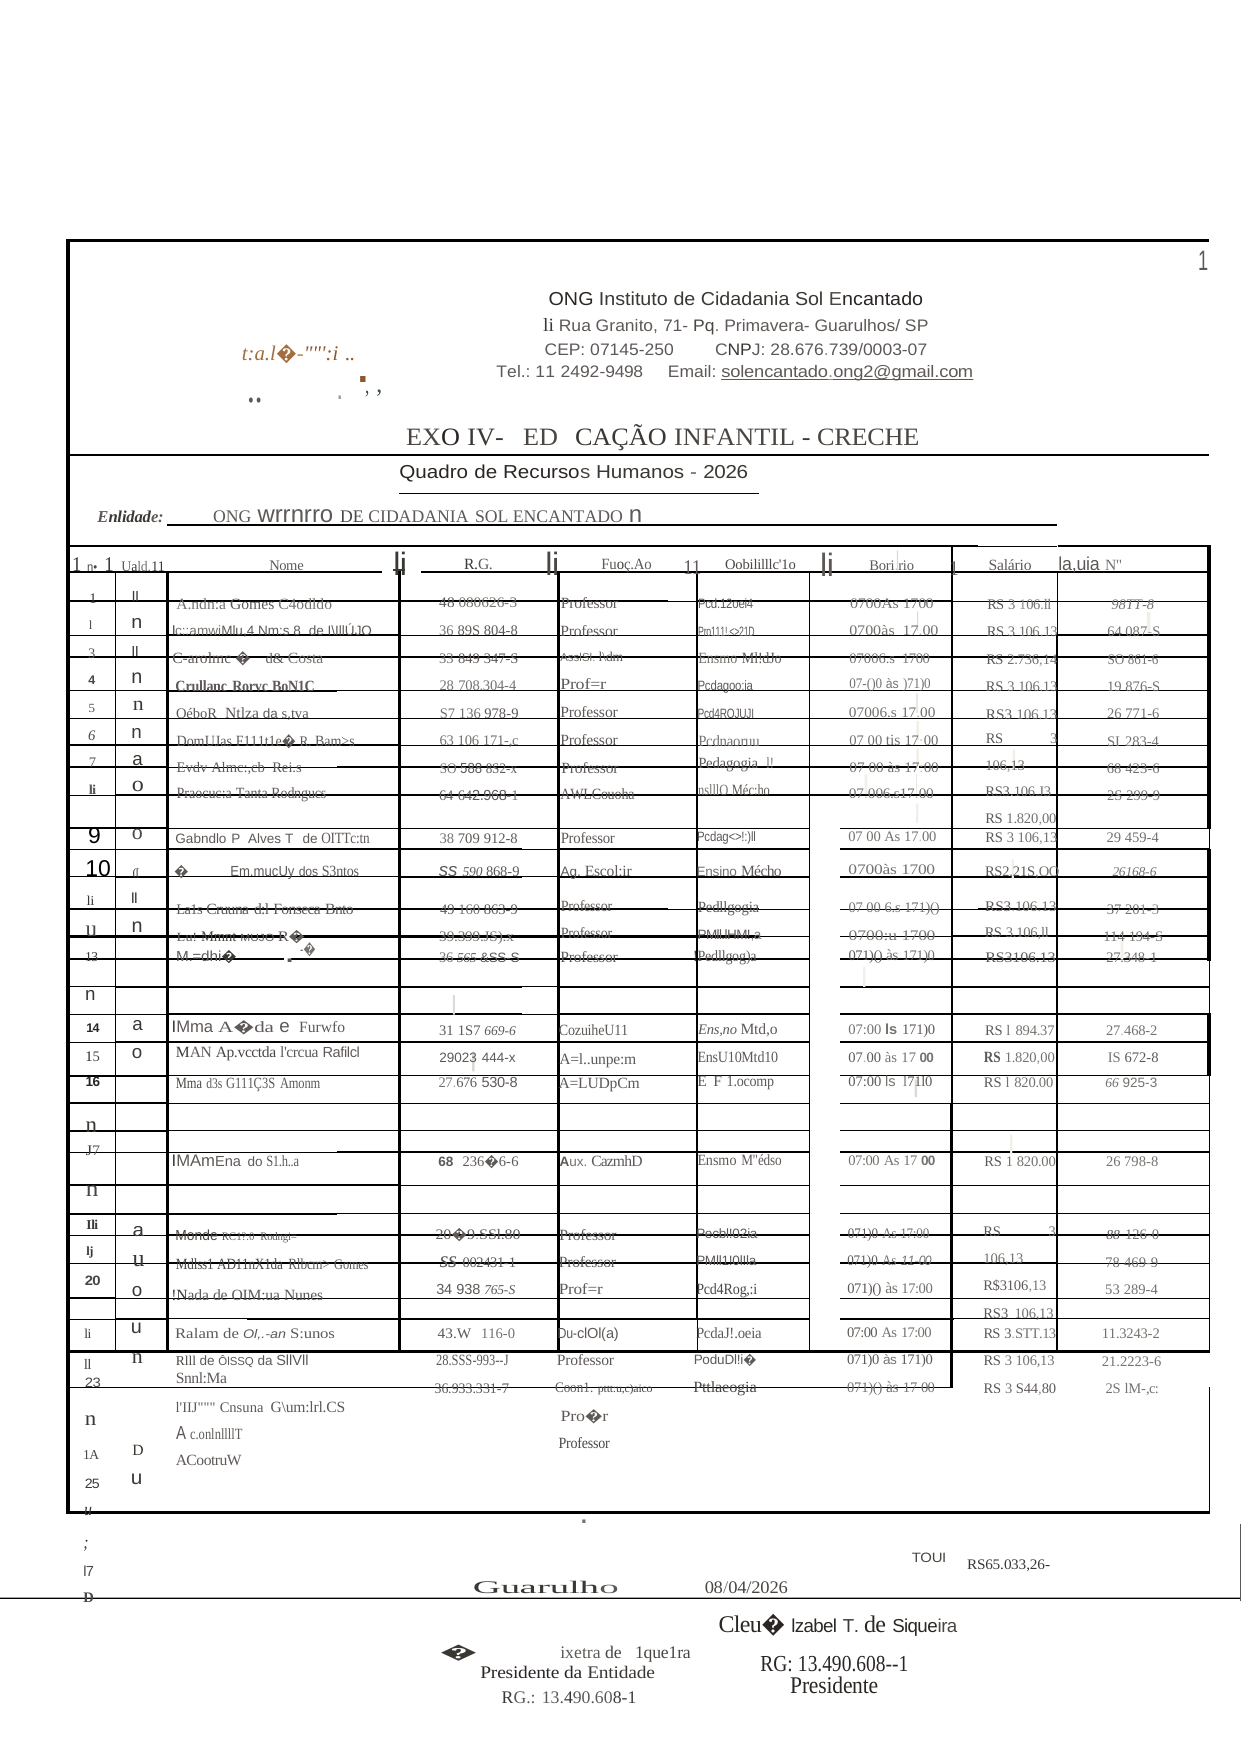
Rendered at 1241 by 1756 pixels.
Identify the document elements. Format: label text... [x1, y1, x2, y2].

text Professor Professor AsslSl. l\dm Prof=r Professor Professor [560, 636, 643, 656]
text Professor PMll1!0l!la [560, 1252, 696, 1262]
text RS3 106.13 [986, 706, 1056, 718]
subtitle La1s Cruuna d:l Fonseca Bnto [176, 910, 359, 918]
text Professor PMll1!0l!la [698, 1252, 760, 1262]
text 68 423-6 [1107, 768, 1207, 777]
text u; l7 D [83, 1499, 97, 1511]
text RS l 820.00 [984, 1076, 1056, 1090]
subtitle La1s Cruuna d:l Fonseca Bnto [176, 900, 359, 908]
text Tel.: 11 2492-9498 Email: solencantado.ong2@gmail.com [387, 362, 1082, 381]
text o [116, 1043, 143, 1065]
text 33 849 347-S [439, 658, 522, 666]
text Presidente da Entidade [122, 1664, 1013, 1682]
text RS 2.736,14 [986, 658, 1056, 667]
text ll [116, 889, 142, 908]
text 48 080626-3 [439, 594, 522, 600]
text . [413, 1492, 756, 1511]
text RS 3 106,13 RS3.106.J3 RS 1.820,00 [985, 768, 1056, 794]
subtitle Ensmo Ml!dJo [698, 658, 783, 667]
list ([ [85, 877, 115, 881]
text Rlll de ÔlSSQ da SllVll Snnl:Ma [176, 1353, 363, 1387]
text RS3.106.13 RS 3.106,ll [984, 897, 1056, 908]
text a Monde RC1?.0 Rodngi= [132, 1219, 166, 1235]
text RG.: 13.490.608-1 [122, 1687, 1016, 1708]
text 13 n [116, 960, 142, 986]
text 37 201-3 [1107, 910, 1207, 917]
text 2S lM-,c: [1105, 1380, 1226, 1397]
text Lu! Mmnt MUJO R� [176, 938, 284, 945]
text 64 087-S [1107, 623, 1207, 634]
text SO 861-6 [1211, 651, 1226, 667]
text 07:00 ls l71l0 [848, 1076, 938, 1090]
text Lu! Mmnt MUJO R� [176, 928, 359, 935]
text 64 642.968-1 [439, 786, 522, 794]
text RS l 894.37 [985, 1022, 1056, 1038]
text � ixetra de 1que1ra RG: 13.490.608--1 [122, 1638, 1226, 1664]
text 07 00 às 17:00 [849, 759, 916, 766]
text n [84, 1388, 143, 1434]
text OéboR Ntlza da s,tva DomUJas F111t1e� R. Bam>s Evdv Almc:,cb Rei.s [176, 768, 362, 776]
text 071)0 As 11-00 [847, 1264, 938, 1269]
text J7 n [86, 1186, 115, 1205]
text a Monde RC1?.0 Rodngi= [169, 1219, 381, 1234]
text SI 283-4 [1107, 733, 1207, 745]
text 1A D [83, 1440, 143, 1463]
text RS 3 106,13 R$3106,13 RS3 106,13 [983, 1236, 1056, 1262]
text Du-clOl(a) [560, 1323, 697, 1341]
text 38 709 912-8 [439, 829, 522, 846]
text PMll.lHM!,a [698, 937, 762, 942]
text 16 n [116, 1132, 143, 1140]
text Professor Professor AsslSl. l\dm Prof=r Professor Professor [560, 602, 643, 635]
text IMAmEna do S1.h..a [171, 1153, 299, 1170]
text 36.933.331-7 Coon1. pttt:u,c)aico Pttlaeogia [413, 1377, 778, 1387]
text RS 3 106,13 RS3.106.J3 RS 1.820,00 [985, 729, 1056, 745]
text RS 3 106,13 R$3106,13 RS3 106,13 [983, 1299, 1056, 1318]
text Pcdag<>!:)ll [698, 829, 760, 846]
text 07:00 As 17:00 [847, 1324, 946, 1341]
list ([ [101, 862, 108, 875]
subtitle l [88, 611, 115, 632]
subtitle n [116, 611, 144, 632]
text [116, 658, 144, 662]
text 25 u [84, 1466, 143, 1493]
text 071)0 As 17:00 [848, 1236, 938, 1242]
text [986, 691, 1056, 695]
text ss 002431-1 [439, 1246, 523, 1262]
list ([ [85, 855, 115, 876]
text 14 [86, 1015, 115, 1036]
text 07.006.s17.00 [849, 796, 941, 802]
text 13 n [85, 945, 115, 958]
text 27.348-1 [1210, 949, 1226, 965]
text 78 469-9 [1105, 1264, 1209, 1270]
text M.=dhi� -� [176, 960, 284, 966]
text 071)0 As 17:00 [848, 1225, 938, 1234]
subtitle Professor !Pedllgog)a [698, 947, 762, 958]
text 27.348-1 [1124, 949, 1207, 958]
text 16 n [85, 1132, 115, 1140]
text 23 [84, 1375, 143, 1387]
text RS65.033,26- [967, 1555, 1059, 1572]
text n [116, 692, 144, 715]
text [1211, 1022, 1226, 1038]
list ([ [116, 855, 141, 876]
text OéboR Ntlza da s,tva DomUJas F111t1e� R. Bam>s Evdv Almc:,cb Rei.s [176, 704, 362, 718]
text 33 849 347-S [439, 650, 522, 656]
text 53 289-4 [1105, 1281, 1209, 1298]
text Aux. CazmhD [560, 1153, 643, 1169]
text Professor Pecbl!02ia [560, 1225, 696, 1234]
text [1210, 829, 1226, 846]
text RS 1 820.00 [984, 1153, 1056, 1169]
text . [284, 933, 291, 970]
text 36 89S 804-8 [439, 622, 522, 635]
text 48 080626-3 [439, 602, 522, 611]
subtitle Professor AWLCouoha [560, 768, 639, 794]
text [1211, 678, 1226, 694]
text 88 126-0 [1106, 1236, 1209, 1243]
text 07 00 6.s 171)() [848, 899, 940, 909]
text 2S 299-9 [1107, 796, 1207, 803]
text � Em.mucUy dos S3ntos [174, 862, 364, 876]
list o Gabndlo P Alves T de OITTc:tn [169, 829, 372, 847]
subtitle [698, 651, 783, 656]
text 88 126-0 [1106, 1226, 1209, 1234]
text u [85, 911, 115, 935]
text IMma A�da e Furwfo [171, 1015, 361, 1041]
text 0700às 17.00 [849, 622, 941, 635]
text RS3106.13 [985, 949, 1056, 958]
text 13 n [116, 945, 142, 958]
text 07006.s 1700 [849, 658, 941, 666]
text 2S 299-9 [1211, 787, 1226, 803]
text u [116, 1321, 143, 1343]
text li [86, 889, 115, 908]
text Professor Professor AsslSl. l\dm Prof=r Professor Professor [560, 691, 643, 718]
text 0700:u 1700 [848, 937, 940, 943]
text 39.399.JS).x [439, 938, 521, 945]
text 15 [85, 1043, 115, 1065]
text 16 n [116, 1104, 143, 1130]
text [1107, 746, 1207, 750]
text RS 3 106.13 [986, 678, 1056, 690]
subtitle Professor Professor [561, 897, 614, 908]
text Professor Pecbl!02ia [698, 1225, 760, 1234]
text 78 469-9 [1105, 1253, 1209, 1263]
text 11.3243-2 [1102, 1325, 1209, 1342]
text RS 1.820,00 [984, 1048, 1056, 1066]
text 7 [89, 748, 115, 766]
text u Mdlss1 AD11nX1da Rlbcm> Gomes [169, 1264, 381, 1274]
text RS2.21S,OO 26168-6 [1058, 862, 1207, 876]
text OéboR Ntlza da s,tva DomUJas F111t1e� R. Bam>s Evdv Almc:,cb Rei.s [176, 746, 362, 767]
text 98TT-8 [1111, 596, 1207, 601]
text 0700às 1700 [848, 861, 940, 876]
text RS 2.736,14 [986, 651, 1056, 656]
text Ag. Escol:ir [560, 861, 696, 876]
text 63 106 171-,c [439, 732, 522, 745]
subtitle Professor AWLCouoha [560, 759, 639, 766]
text 20�9.SSl.80 [435, 1236, 523, 1243]
text n [116, 721, 144, 743]
subtitle E F 1.ocomp [698, 1076, 775, 1090]
text Enlidade: ONG wrrnrro DE CIDADANIA SOL ENCANTADO n [97, 500, 1226, 527]
text 07.00 às 17 00 [848, 1049, 939, 1066]
text Lu! Mmnt MUJO R� [291, 938, 359, 945]
text 07:00 As 17 00 [848, 1153, 939, 1169]
text Ensino Mécho [698, 861, 782, 876]
text RS 3 106,13 R$3106,13 RS3 106,13 [983, 1223, 1056, 1234]
text 4 [88, 664, 115, 687]
text 20 [84, 1272, 101, 1288]
text 68 423-6 [1211, 760, 1226, 777]
text MAN Ap.vcctda l'crcua Rafilcl [171, 1043, 361, 1061]
text Pedllgogia [698, 898, 762, 909]
text 0700As 1700 [850, 594, 941, 600]
text 3 [88, 643, 115, 656]
text RS 3 106.ll [987, 602, 1057, 613]
text 88 126-0 [1210, 1226, 1226, 1243]
text [116, 1344, 143, 1350]
subtitle Crullanc Rorvc BoN1C [175, 678, 377, 690]
text 07006.s 17.00 [849, 704, 941, 718]
text 07 00 6.s 171)() [848, 910, 940, 916]
text 66 925-3 [1105, 1076, 1209, 1090]
text 98TT-8 [1111, 602, 1207, 612]
text J7 n [116, 1186, 144, 1205]
text 78 469-9 [1210, 1253, 1226, 1270]
text 071)0 às 171)0 [847, 1353, 946, 1367]
text Presidente [790, 1672, 880, 1698]
text RS3106.13 [985, 960, 1056, 965]
text RS 3 106,13 RS3.106.J3 RS 1.820,00 [985, 746, 1056, 766]
text 07006.s 1700 [849, 650, 941, 656]
text 36.933.331-7 Coon1. pttt:u,c)aico Pttlaeogia [413, 1388, 778, 1397]
text Professor Pecbl!02ia [698, 1236, 760, 1243]
text [1107, 636, 1207, 640]
text . [413, 1514, 756, 1531]
subtitle Professor !Pedllgog)a [560, 947, 696, 958]
text RS 3 106,13 RS3.106.J3 RS 1.820,00 [985, 796, 1056, 827]
subtitle Mma d3s G111Ç3S Amonm [176, 1076, 334, 1091]
text Ralam de Ol,.-an S:unos [175, 1325, 363, 1342]
text 13 n [85, 987, 115, 1009]
text 27.348-1 [1106, 960, 1209, 965]
text 19 876-S [1107, 678, 1207, 690]
text 37 201-3 [1107, 901, 1207, 908]
text 16 n [85, 1067, 115, 1075]
text 49 160 863-9 [440, 910, 521, 918]
subtitle Ensmo M"édso [698, 1153, 783, 1169]
text [83, 1344, 115, 1350]
text 28.SSS-993--J Professor PoduDl!i� [413, 1353, 780, 1369]
text 39.399.JS).x [439, 928, 521, 935]
text A=l..unpe:m [560, 1049, 644, 1067]
text 5 [88, 692, 115, 715]
text IS 672-8 [1108, 1049, 1207, 1066]
text .. . , , [247, 371, 383, 411]
text 64 642.968-1 [439, 796, 522, 803]
text 071)0 As 11-00 [847, 1252, 938, 1262]
text [1211, 623, 1226, 640]
text [1210, 1074, 1226, 1090]
text [1210, 1325, 1226, 1342]
subtitle Professor !Pedllgog)a [560, 960, 696, 966]
text [1211, 733, 1226, 750]
text Ili [86, 1217, 101, 1233]
text [88, 658, 115, 662]
text 07 00 As 17.00 [848, 829, 938, 845]
text [1210, 1153, 1226, 1169]
subtitle o !Nada de OIM:ua Nunes [169, 1279, 381, 1298]
text 26 771-6 [1107, 705, 1207, 718]
text 16 n [85, 1077, 115, 1102]
text RS 3 106,13 [983, 1353, 1059, 1368]
text Guarulho 08/04/2026 [473, 1577, 791, 1597]
text Professor PMll1!0l!la [560, 1264, 696, 1270]
text Prof=r [560, 1280, 696, 1298]
text Cleu� lzabel T. de Siqueira [718, 1612, 1226, 1637]
text 16 n [116, 1067, 143, 1075]
text A.ndn:a Gomes C4odldo lc::amwiMlu,4 Nm:s 8 de I\IllÚJO C-arolmc � d& Costa [172, 602, 373, 634]
text Pedllgogia [698, 910, 762, 916]
text 36 565 &SS-S [439, 960, 520, 966]
text A.ndn:a Gomes C4odldo lc::amwiMlu,4 Nm:s 8 de I\IllÚJO C-arolmc � d& Costa [172, 636, 373, 656]
text 2S 299-9 [1107, 787, 1207, 794]
text 29 459-4 [1106, 829, 1209, 846]
text Pro�r Professor [557, 1407, 611, 1452]
text SO 861-6 [1107, 651, 1207, 656]
text RS2.21S,OO 26168-6 [985, 862, 1011, 876]
text RS3.106.13 RS 3.106,ll [984, 910, 1056, 935]
text J7 n [86, 1142, 115, 1152]
text t:a.l�-""':i ... [242, 317, 383, 371]
text RS 3.STT.13 [983, 1325, 1056, 1350]
subtitle Pcdnaoruu [698, 734, 783, 745]
text 26 798-8 [1106, 1153, 1209, 1169]
text 13 n [85, 960, 115, 986]
text Pcdagoo:ia [698, 678, 783, 690]
text Pcd4ROJUJI [698, 691, 783, 718]
text u Mdlss1 AD11nX1da Rlbcm> Gomes [169, 1244, 381, 1262]
text li [84, 1321, 115, 1343]
text 16 n [85, 1104, 115, 1130]
text n [116, 911, 142, 935]
text 07 00 às 17:00 [849, 768, 941, 776]
text 68 236�6-6 [438, 1153, 520, 1169]
text ll n [83, 1353, 143, 1374]
text RS 3 106,13 R$3106,13 RS3 106,13 [983, 1264, 1056, 1298]
text [848, 960, 939, 964]
text EXO IV- ED CAÇÃO INFANTIL - CRECHE [406, 422, 1226, 450]
text 07:00 ls 171)0 [848, 1021, 939, 1037]
text 0700:u 1700 [848, 927, 940, 936]
text 49 160 863-9 [440, 901, 521, 908]
subtitle Praocuc:a Tanta Rodngucs [176, 796, 377, 802]
text Professor Professor AsslSl. l\dm Prof=r Professor Professor [560, 658, 643, 690]
text J7 n [116, 1153, 144, 1184]
text Professor [561, 829, 696, 846]
text 28 708.304-4 [439, 677, 522, 690]
text 071)() às 17 00 [847, 1388, 946, 1396]
text S7 136 978-9 [439, 705, 522, 718]
text a Monde RC1?.0 Rodngi= [169, 1236, 381, 1244]
text [1211, 1049, 1226, 1066]
text n [116, 664, 144, 687]
text 31 1S7 669-6 [439, 1022, 520, 1039]
text u Mdlss1 AD11nX1da Rlbcm> Gomes [132, 1244, 166, 1263]
text 071)() às 17:00 [847, 1279, 938, 1297]
text M.=dhi� -� [291, 945, 316, 958]
text Pcd4Rog,:i [698, 1280, 760, 1298]
text 1 n• 1 Uald.11 Nome li R.G. li Fuoç.Ao 11 Oobililllc'1o li Bori.rio 1 Salário la,uia N" [72, 541, 1226, 584]
text o [116, 771, 144, 794]
text 37 201-3 [1211, 901, 1226, 917]
text [1211, 705, 1226, 722]
text RS 3 S44,80 [983, 1379, 1059, 1396]
text 1 [387, 244, 1209, 276]
text Pedagogia l!nslllO Méc:ho [698, 754, 779, 766]
text RS2.21S,OO 26168-6 [1014, 862, 1056, 876]
text 071)() às 171)0 [848, 946, 939, 958]
text 1 II [89, 587, 115, 600]
text a [116, 748, 144, 766]
subtitle o !Nada de OIM:ua Nunes [132, 1279, 166, 1298]
text [987, 636, 1056, 640]
text 07.006.s17.00 [868, 785, 916, 794]
subtitle Praocuc:a Tanta Rodngucs [176, 785, 377, 794]
text 071)() às 17 00 [847, 1378, 946, 1387]
text J7 n [116, 1142, 144, 1152]
text Pedagogia l!nslllO Méc:ho [698, 768, 779, 794]
text li [88, 771, 115, 795]
subtitle EnsU10Mtd10 [698, 1048, 783, 1066]
text 68 423-6 [1107, 760, 1207, 766]
text TOUI [823, 1550, 946, 1566]
text lj [86, 1244, 101, 1258]
text SO 861-6 [1107, 658, 1207, 667]
text 1 II [89, 602, 115, 607]
text 114 194-S [1103, 928, 1207, 935]
text 20�9.SSl.80 [435, 1226, 523, 1234]
text 34 938 765-S [436, 1281, 523, 1298]
text SO 588 8S2-x [439, 768, 522, 777]
text 0700As 1700 [850, 602, 941, 611]
text a [116, 1015, 143, 1036]
text 114 194-S [1123, 937, 1207, 944]
list o Gabndlo P Alves T de OITTc:tn [116, 829, 166, 847]
text 98TT-8 [1211, 596, 1226, 612]
text RS 3 106,13 [985, 829, 1056, 846]
text 07-()0 às )71)0 [849, 675, 941, 690]
text A.ndn:a Gomes C4odldo lc::amwiMlu,4 Nm:s 8 de I\IllÚJO C-arolmc � d& Costa [172, 658, 373, 667]
text SO 588 8S2-x [439, 760, 522, 766]
text 07 00 tis 17·00 [849, 731, 941, 745]
subtitle Professor AWLCouoha [560, 796, 639, 803]
text 36 565 &SS-S [439, 949, 520, 958]
text 43.W 116-0 [437, 1323, 557, 1341]
text u; l7 D [83, 1514, 97, 1597]
text RS 3 106.ll [987, 596, 1057, 601]
text ss 590 868-9 [439, 858, 521, 876]
subtitle A c.onlnllllT ACootruW [176, 1422, 244, 1469]
text l'IIJ""" Cnsuna G\um:lrl.CS [175, 1398, 363, 1416]
text 1 II [116, 587, 144, 600]
text 6 [88, 721, 115, 743]
subtitle CozuiheU11 [560, 1021, 644, 1039]
text II [116, 643, 144, 656]
text Ens,no Mtd,o [698, 1020, 783, 1038]
subtitle o !Nada de OIM:ua Nunes [169, 1299, 381, 1305]
text M.=dhi� -� [176, 945, 284, 958]
text 114 194-S [1211, 928, 1226, 944]
subtitle Quadro de Recursos Humanos - 2026 [399, 461, 1226, 482]
text Pcd.12oei4 Pro111!.<>21D [698, 602, 783, 635]
text ss 002431-1 [439, 1264, 523, 1272]
text 21.2223-6 [1102, 1353, 1226, 1369]
text 16 n [116, 1077, 143, 1102]
text Professor Professor AsslSl. l\dm Prof=r Professor Professor [560, 719, 643, 745]
text 1 II [116, 602, 144, 607]
text PMll.lHM!,a [698, 927, 762, 936]
text A=LUDpCm [560, 1076, 644, 1092]
text J7 n [86, 1153, 115, 1184]
text 27.676 530-8 [438, 1076, 557, 1092]
text 27.468-2 [1106, 1022, 1207, 1038]
subtitle Professor Professor [561, 910, 614, 935]
text ONG Instituto de Cidadania Sol Encantado li Rua Granito, 71- Pq. Primavera- Guarulhos/ SP CEP: 07145-250 CNPJ: 28.676.739/0003-07 [541, 288, 931, 358]
text 29023 444-x [439, 1050, 520, 1066]
text [1210, 1281, 1226, 1298]
text PcdaJ!.oeia [698, 1323, 791, 1341]
text Professor Pecbl!02ia [560, 1236, 696, 1243]
text OéboR Ntlza da s,tva DomUJas F111t1e� R. Bam>s Evdv Almc:,cb Rei.s [176, 719, 362, 744]
text 13 n [116, 988, 142, 1009]
text RS 3 106.13 [987, 623, 1057, 635]
